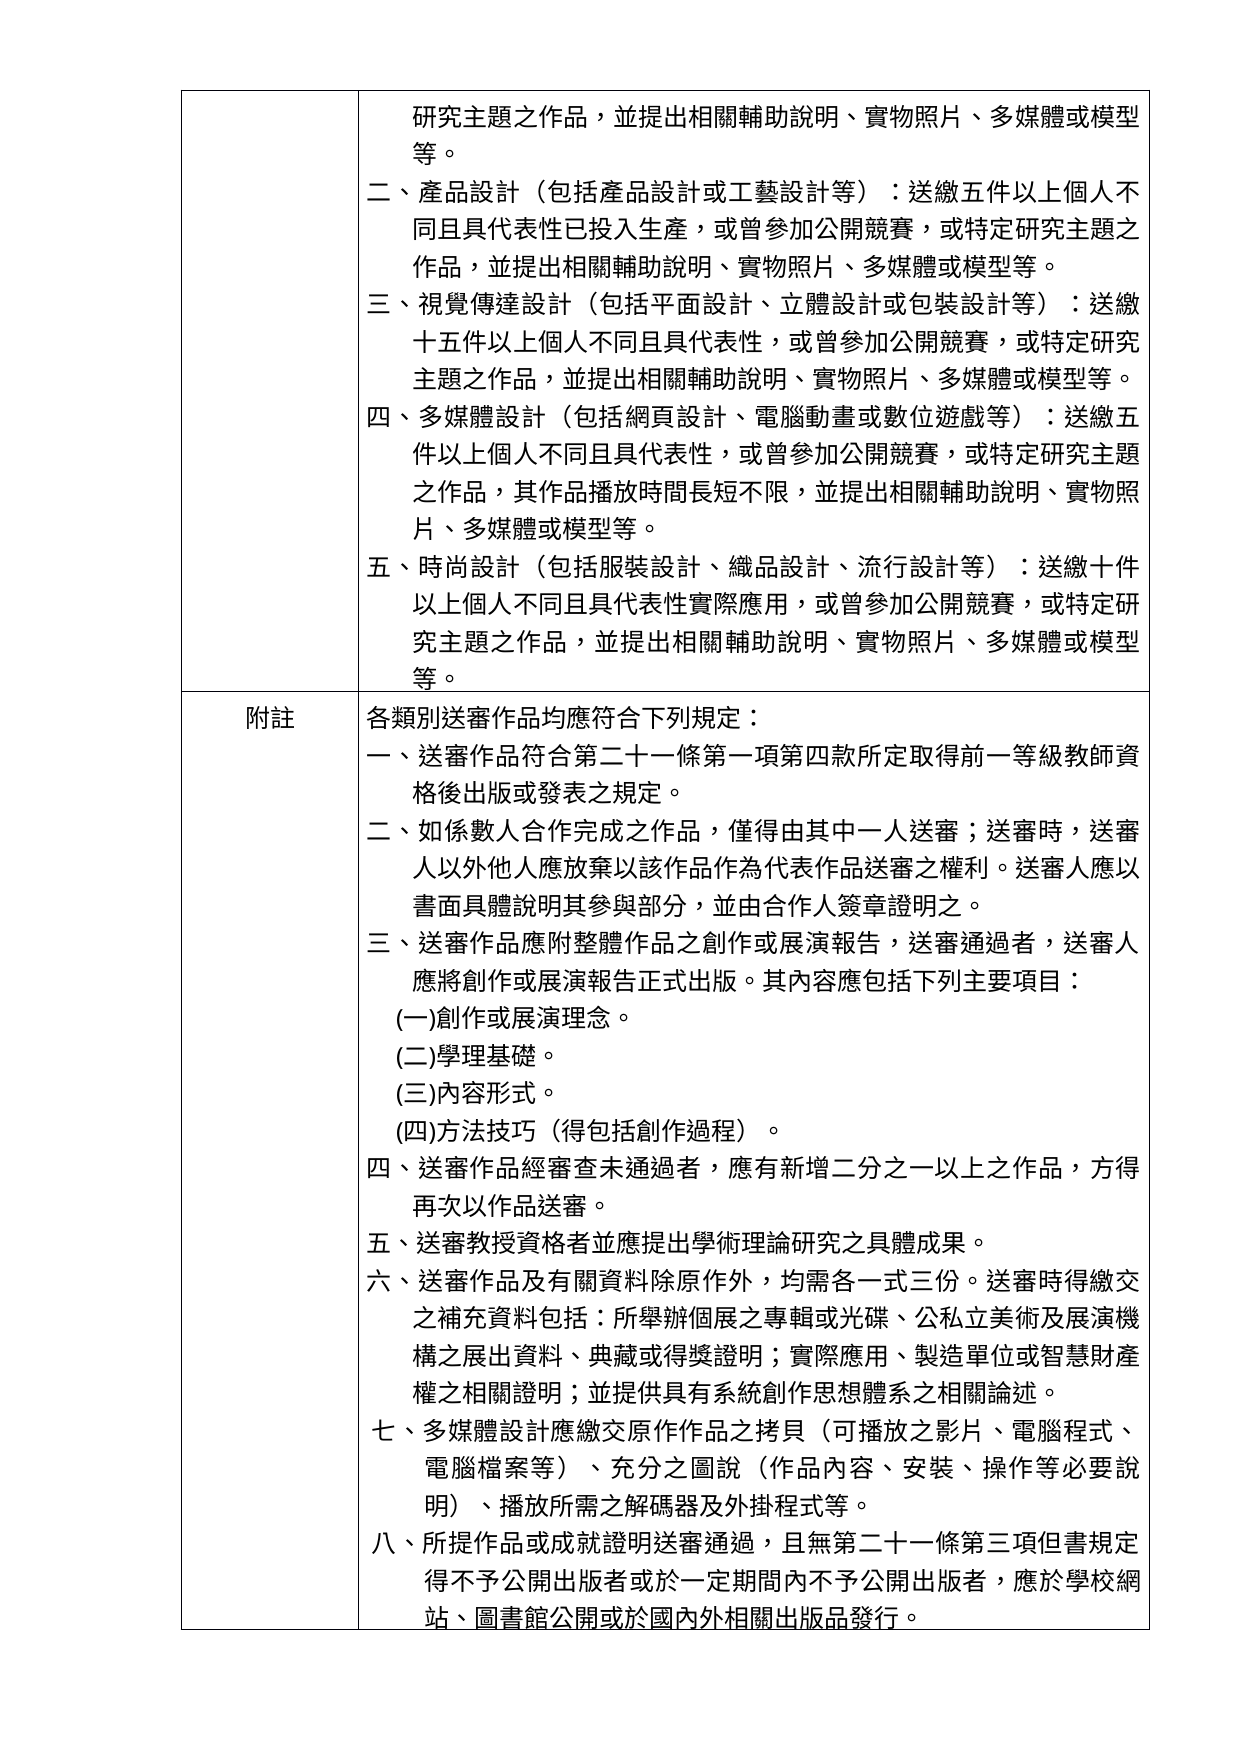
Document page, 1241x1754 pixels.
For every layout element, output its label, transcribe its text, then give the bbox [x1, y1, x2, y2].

table_cell 研究主題之作品，並提出相關輔助說明、實物照片、多媒體或模型等。 二、產品設計（包括產品設計或工藝設計等）：送繳五件以上個人不同且具代表性已投入生產，或曾參加公開競賽，或特定研究主題之作品，並提出相關輔助說明、實物照片、多媒體或模型等。 三、視覺傳達設計（包括平面設計、立體設計或包裝設計等）：送繳十五件以上個人不同且具代表性，或曾參加公開競賽，或特定研究主題之作品，並提出相關輔助說明、實物照片、多媒體或模型等。 四、多媒體設計（包括網頁設計、電腦動畫或數位遊戲等）：送繳五件以上個人不同且具代表性，或曾參加公開競賽，或特定研究主題之作品，其作品播放時間長短不限，並提出相關輔助說明、實物照片、多媒體或模型等。 五、時尚設計（包括服裝設計、織品設計、流行設計等）：送繳十件以上個人不同且具代表性實際應用，或曾參加公開競賽，或特定研究主題之作品，並提出相關輔助說明、實物照片、多媒體或模型等。 [359, 91, 1149, 691]
table_cell 各類別送審作品均應符合下列規定： 一、送審作品符合第二十一條第一項第四款所定取得前一等級教師資格後出版或發表之規定。 二、如係數人合作完成之作品，僅得由其中一人送審；送審時，送審人以外他人應放棄以該作品作為代表作品送審之權利。送審人應以書面具體說明其參與部分，並由合作人簽章證明之。 三、送審作品應附整體作品之創作或展演報告，送審通過者，送審人應將創作或展演報告正式出版。其內容應包括下列主要項目： (一)創作或展演理念。 (二)學理基礎。 (三)內容形式。 (四)方法技巧（得包括創作過程）。 四、送審作品經審查未通過者，應有新增二分之一以上之作品，方得再次以作品送審。 五、送審教授資格者並應提出學術理論研究之具體成果。 六、送審作品及有關資料除原作外，均需各一式三份。送審時得繳交之補充資料包括：所舉辦個展之專輯或光碟、公私立美術及展演機構之展出資料、典藏或得獎證明；實際應用、製造單位或智慧財產權之相關證明；並提供具有系統創作思想體系之相關論述。 七、多媒體設計應繳交原作作品之拷貝（可播放之影片、電腦程式、電腦檔案等）、充分之圖說（作品內容、安裝、操作等必要說明）、播放所需之解碼器及外掛程式等。 八、所提作品或成就證明送審通過，且無第二十一條第三項但書規定得不予公開出版者或於一定期間內不予公開出版者，應於學校網站、圖書館公開或於國內外相關出版品發行。 [359, 692, 1149, 1629]
table_cell [182, 91, 358, 691]
table_cell 附註 [182, 692, 358, 1629]
